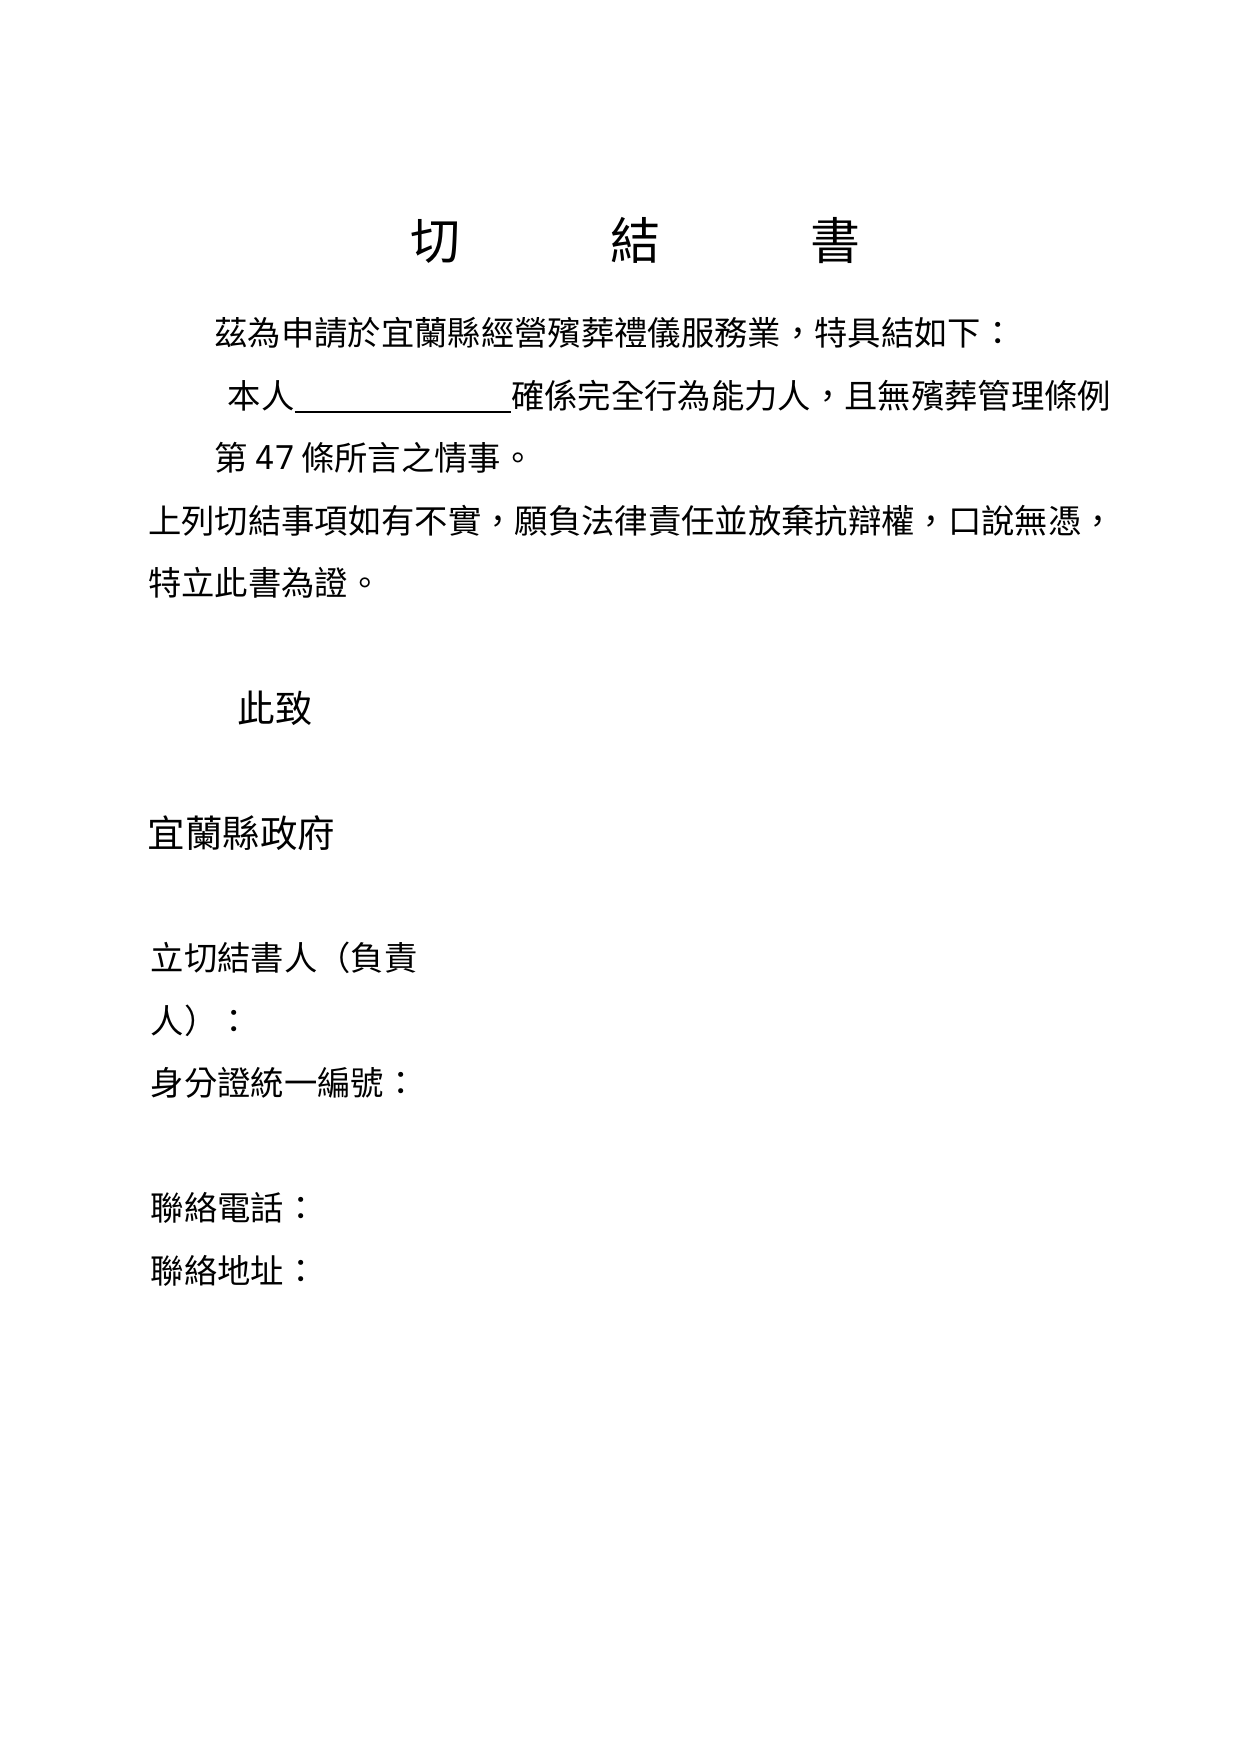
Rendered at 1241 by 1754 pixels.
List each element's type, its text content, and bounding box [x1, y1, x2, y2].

table_header 立切結書人（負責人）： [148, 915, 512, 1039]
table_cell 身分證統一編號： [148, 1040, 512, 1121]
text 此致 [148, 664, 1122, 727]
table_cell 聯絡地址： [148, 1227, 512, 1323]
text 切 結 書 [148, 164, 1122, 289]
text 宜蘭縣政府 [148, 789, 1122, 852]
text 本人 確係完全行為能力人，且無殯葬管理條例第47條所言之情事。 [148, 352, 1122, 477]
table_cell 聯絡電話： [148, 1121, 512, 1227]
text 茲為申請於宜蘭縣經營殯葬禮儀服務業，特具結如下： [148, 289, 1122, 352]
text 上列切結事項如有不實，願負法律責任並放棄抗辯權，口說無憑，特立此書為證。 [148, 477, 1122, 602]
